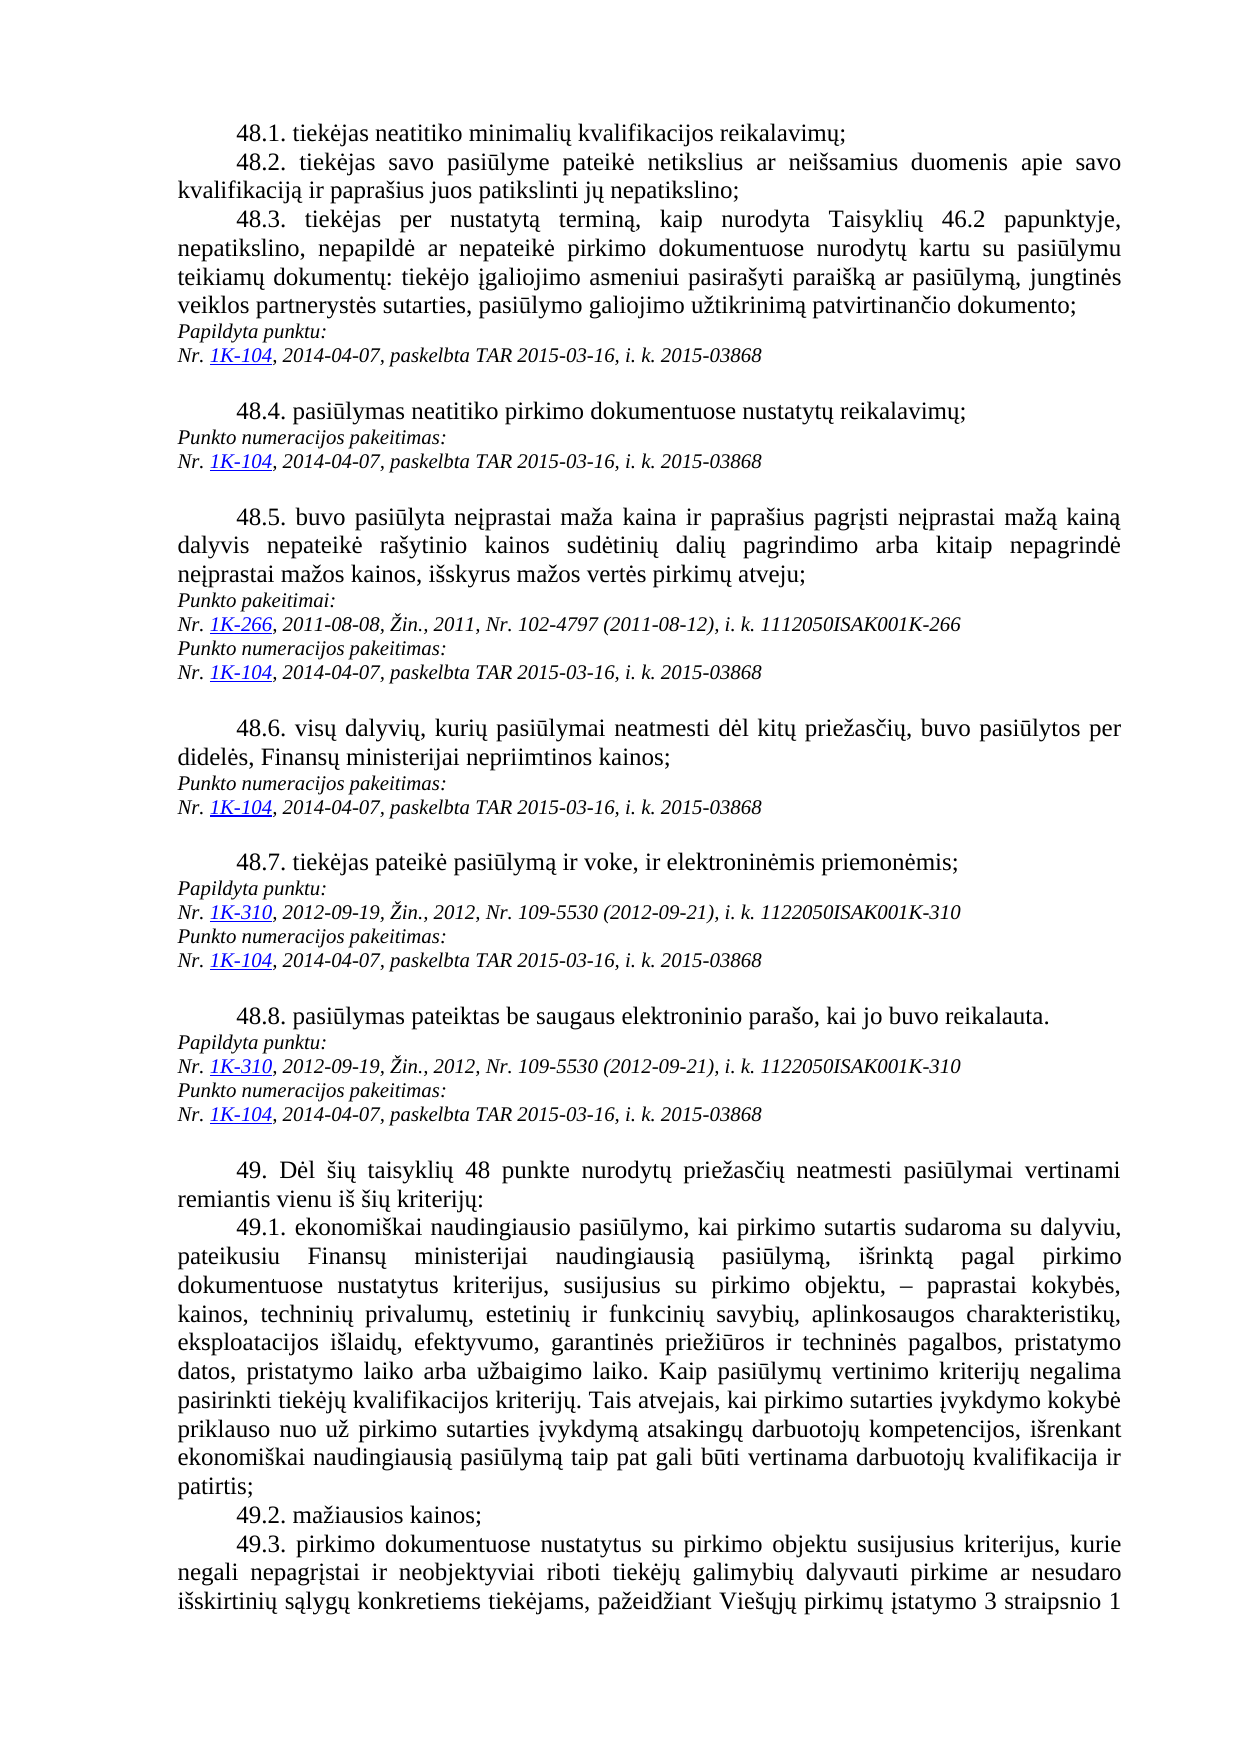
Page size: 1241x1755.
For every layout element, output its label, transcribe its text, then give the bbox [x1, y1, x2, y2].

text Papildyta punktu: [177, 319, 1122, 343]
text 49.1. ekonomiškai naudingiausio pasiūlymo, kai pirkimo sutartis sudaroma su dalyviu, pateikusiu Finansų ministerijai naudingiausią pasiūlymą, išrinktą pagal pirkimo dokumentuose nustatytus kriterijus, susijusius su pirkimo objektu, – paprastai kokybės, kainos, techninių privalumų, estetinių ir funkcinių savybių, aplinkosaugos charakteristikų, eksploatacijos išlaidų, efektyvumo, garantinės priežiūros ir techninės pagalbos, pristatymo datos, pristatymo laiko arba užbaigimo laiko. Kaip pasiūlymų vertinimo kriterijų negalima pasirinkti tiekėjų kvalifikacijos kriterijų. Tais atvejais, kai pirkimo sutarties įvykdymo kokybė priklauso nuo už pirkimo sutarties įvykdymą atsakingų darbuotojų kompetencijos, išrenkant ekonomiškai naudingiausią pasiūlymą taip pat gali būti vertinama darbuotojų kvalifikacija ir patirtis; [177, 1212, 1122, 1500]
text 48.5. buvo pasiūlyta neįprastai maža kaina ir paprašius pagrįsti neįprastai mažą kainą dalyvis nepateikė rašytinio kainos sudėtinių dalių pagrindimo arba kitaip nepagrindė neįprastai mažos kainos, išskyrus mažos vertės pirkimų atveju; [177, 502, 1122, 588]
text 49.2. mažiausios kainos; [177, 1500, 1122, 1529]
text Nr. 1K-310, 2012-09-19, Žin., 2012, Nr. 109-5530 (2012-09-21), i. k. 1122050ISAK001K-310 [177, 1054, 1122, 1078]
text Papildyta punktu: [177, 876, 1122, 900]
text Nr. 1K-310, 2012-09-19, Žin., 2012, Nr. 109-5530 (2012-09-21), i. k. 1122050ISAK001K-310 [177, 900, 1122, 924]
text Nr. 1K-104, 2014-04-07, paskelbta TAR 2015-03-16, i. k. 2015-03868 [177, 449, 1122, 473]
text Punkto numeracijos pakeitimas: [177, 425, 1122, 449]
text 49.3. pirkimo dokumentuose nustatytus su pirkimo objektu susijusius kriterijus, kurie negali nepagrįstai ir neobjektyviai riboti tiekėjų galimybių dalyvauti pirkime ar nesudaro išskirtinių sąlygų konkretiems tiekėjams, pažeidžiant Viešųjų pirkimų įstatymo 3 straipsnio 1 [177, 1529, 1122, 1615]
text 48.2. tiekėjas savo pasiūlyme pateikė netikslius ar neišsamius duomenis apie savo kvalifikaciją ir paprašius juos patikslinti jų nepatikslino; [177, 147, 1122, 204]
text Nr. 1K-266, 2011-08-08, Žin., 2011, Nr. 102-4797 (2011-08-12), i. k. 1112050ISAK001K-266 [177, 612, 1122, 636]
text Punkto numeracijos pakeitimas: [177, 771, 1122, 795]
text Punkto pakeitimai: [177, 588, 1122, 612]
text 48.6. visų dalyvių, kurių pasiūlymai neatmesti dėl kitų priežasčių, buvo pasiūlytos per didelės, Finansų ministerijai nepriimtinos kainos; [177, 713, 1122, 771]
text Papildyta punktu: [177, 1030, 1122, 1054]
text Nr. 1K-104, 2014-04-07, paskelbta TAR 2015-03-16, i. k. 2015-03868 [177, 1102, 1122, 1126]
text 49. Dėl šių taisyklių 48 punkte nurodytų priežasčių neatmesti pasiūlymai vertinami remiantis vienu iš šių kriterijų: [177, 1155, 1122, 1212]
text 48.4. pasiūlymas neatitiko pirkimo dokumentuose nustatytų reikalavimų; [177, 396, 1122, 425]
text 48.8. pasiūlymas pateiktas be saugaus elektroninio parašo, kai jo buvo reikalauta. [177, 1001, 1122, 1030]
text Nr. 1K-104, 2014-04-07, paskelbta TAR 2015-03-16, i. k. 2015-03868 [177, 948, 1122, 972]
text 48.3. tiekėjas per nustatytą terminą, kaip nurodyta Taisyklių 46.2 papunktyje, nepatikslino, nepapildė ar nepateikė pirkimo dokumentuose nurodytų kartu su pasiūlymu teikiamų dokumentų: tiekėjo įgaliojimo asmeniui pasirašyti paraišką ar pasiūlymą, jungtinės veiklos partnerystės sutarties, pasiūlymo galiojimo užtikrinimą patvirtinančio dokumento; [177, 204, 1122, 319]
text Nr. 1K-104, 2014-04-07, paskelbta TAR 2015-03-16, i. k. 2015-03868 [177, 343, 1122, 367]
text Nr. 1K-104, 2014-04-07, paskelbta TAR 2015-03-16, i. k. 2015-03868 [177, 660, 1122, 684]
text Punkto numeracijos pakeitimas: [177, 924, 1122, 948]
text 48.7. tiekėjas pateikė pasiūlymą ir voke, ir elektroninėmis priemonėmis; [177, 847, 1122, 876]
text 48.1. tiekėjas neatitiko minimalių kvalifikacijos reikalavimų; [177, 118, 1122, 147]
text Nr. 1K-104, 2014-04-07, paskelbta TAR 2015-03-16, i. k. 2015-03868 [177, 795, 1122, 819]
text Punkto numeracijos pakeitimas: [177, 1078, 1122, 1102]
text Punkto numeracijos pakeitimas: [177, 636, 1122, 660]
